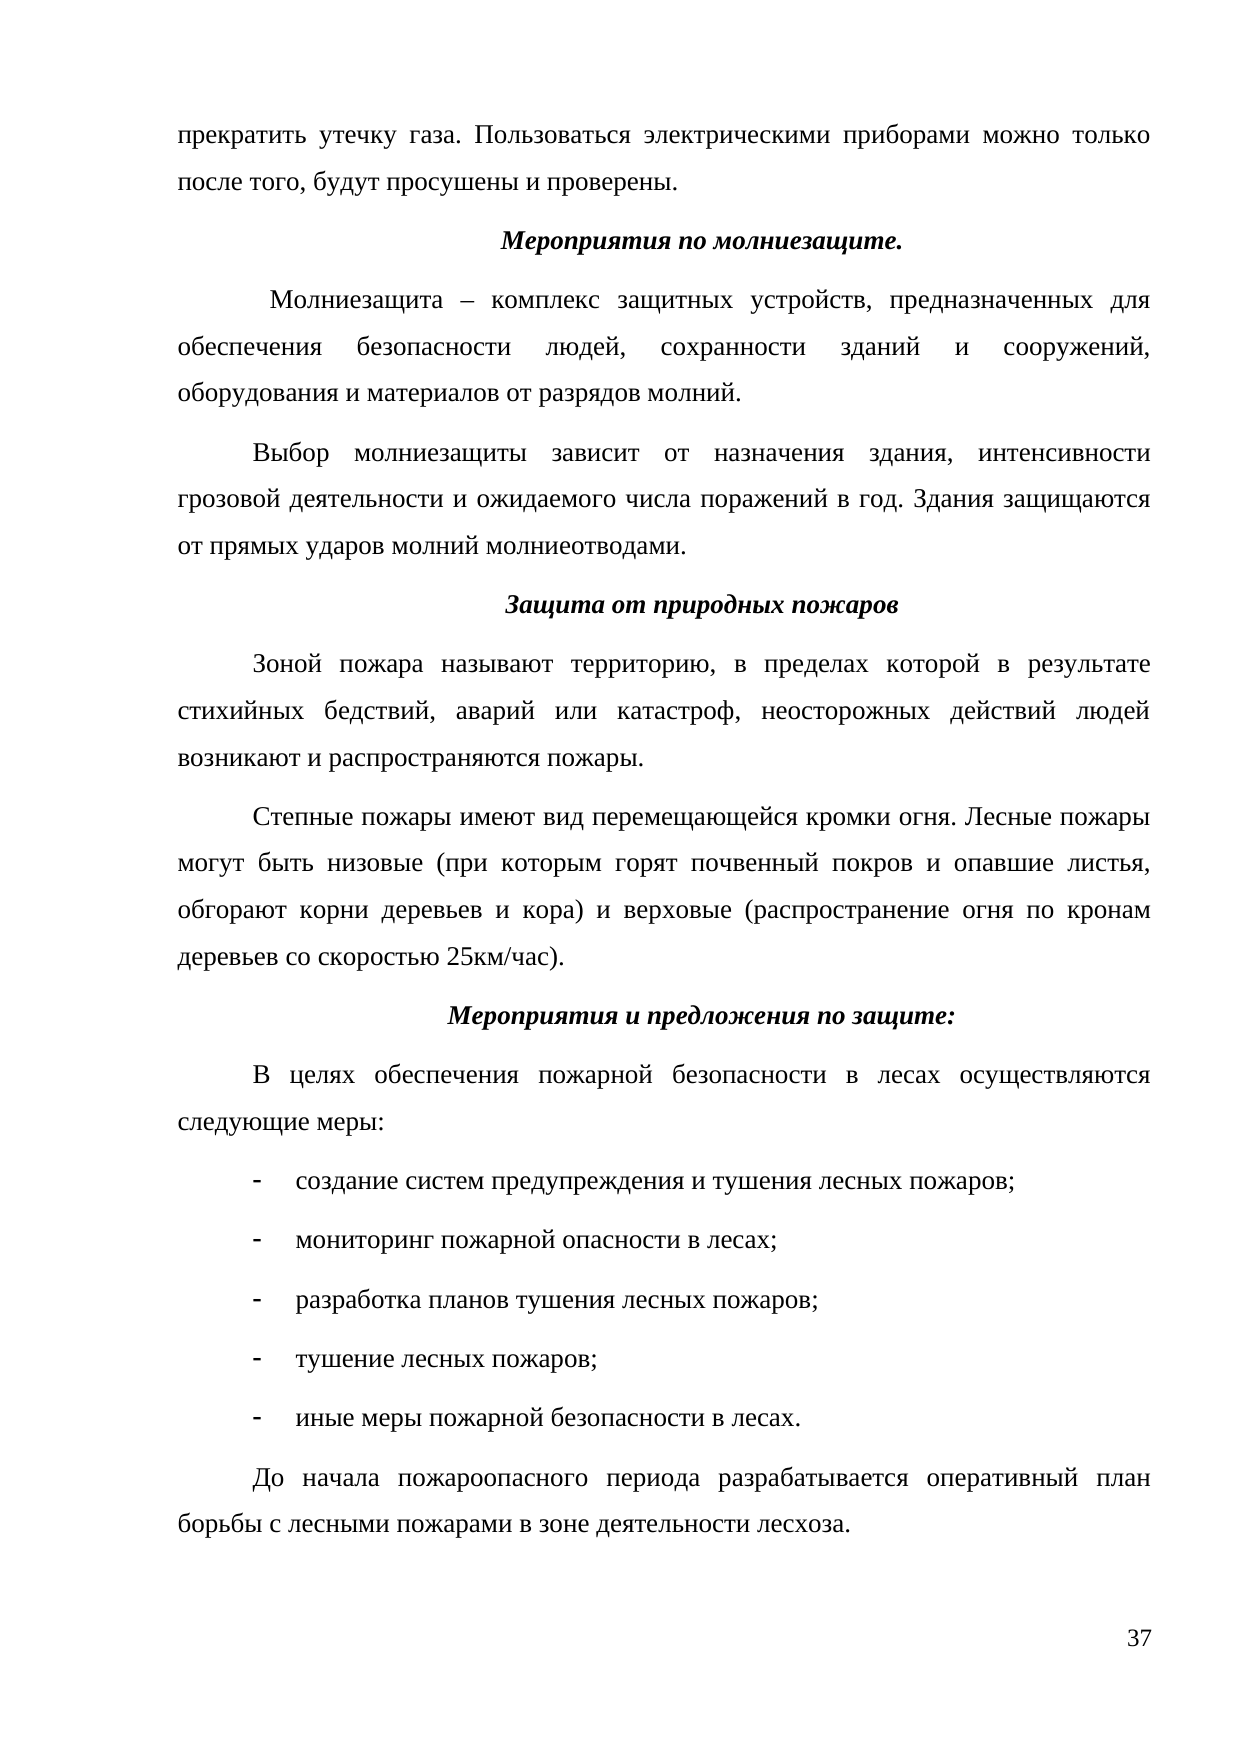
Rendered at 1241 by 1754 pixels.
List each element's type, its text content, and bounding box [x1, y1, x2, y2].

text Мероприятия и предложения по защите: [177, 999, 1152, 1030]
text Мероприятия по молниезащите. [177, 224, 1152, 255]
list создание систем предупреждения и тушения лесных пожаров; [252, 1164, 1152, 1195]
text Степные пожары имеют вид перемещающейся кромки огня. Лесные пожары могут быть низовые (при которым горят почвенный покров и опавшие листья, обгорают корни деревьев и кора) и верховые (распространение огня по кронам деревьев со скоростью 25км/час). [177, 800, 1152, 971]
text Выбор молниезащиты зависит от назначения здания, интенсивности грозовой деятельности и ожидаемого числа поражений в год. Здания защищаются от прямых ударов молний молниеотводами. [177, 436, 1152, 560]
text Зоной пожара называют территорию, в пределах которой в результате стихийных бедствий, аварий или катастроф, неосторожных действий людей возникают и распространяются пожары. [177, 647, 1152, 772]
text Молниезащита – комплекс защитных устройств, предназначенных для обеспечения безопасности людей, сохранности зданий и сооружений, оборудования и материалов от разрядов молний. [177, 283, 1152, 408]
list мониторинг пожарной опасности в лесах; [252, 1223, 1152, 1254]
text Защита от природных пожаров [177, 588, 1152, 619]
text В целях обеспечения пожарной безопасности в лесах осуществляются следующие меры: [177, 1058, 1152, 1136]
text прекратить утечку газа. Пользоваться электрическими приборами можно только после того, будут просушены и проверены. [177, 118, 1152, 196]
list иные меры пожарной безопасности в лесах. [252, 1401, 1152, 1433]
list тушение лесных пожаров; [252, 1342, 1152, 1373]
text До начала пожароопасного периода разрабатывается оперативный план борьбы с лесными пожарами в зоне деятельности лесхоза. [177, 1461, 1152, 1539]
list разработка планов тушения лесных пожаров; [252, 1283, 1152, 1314]
